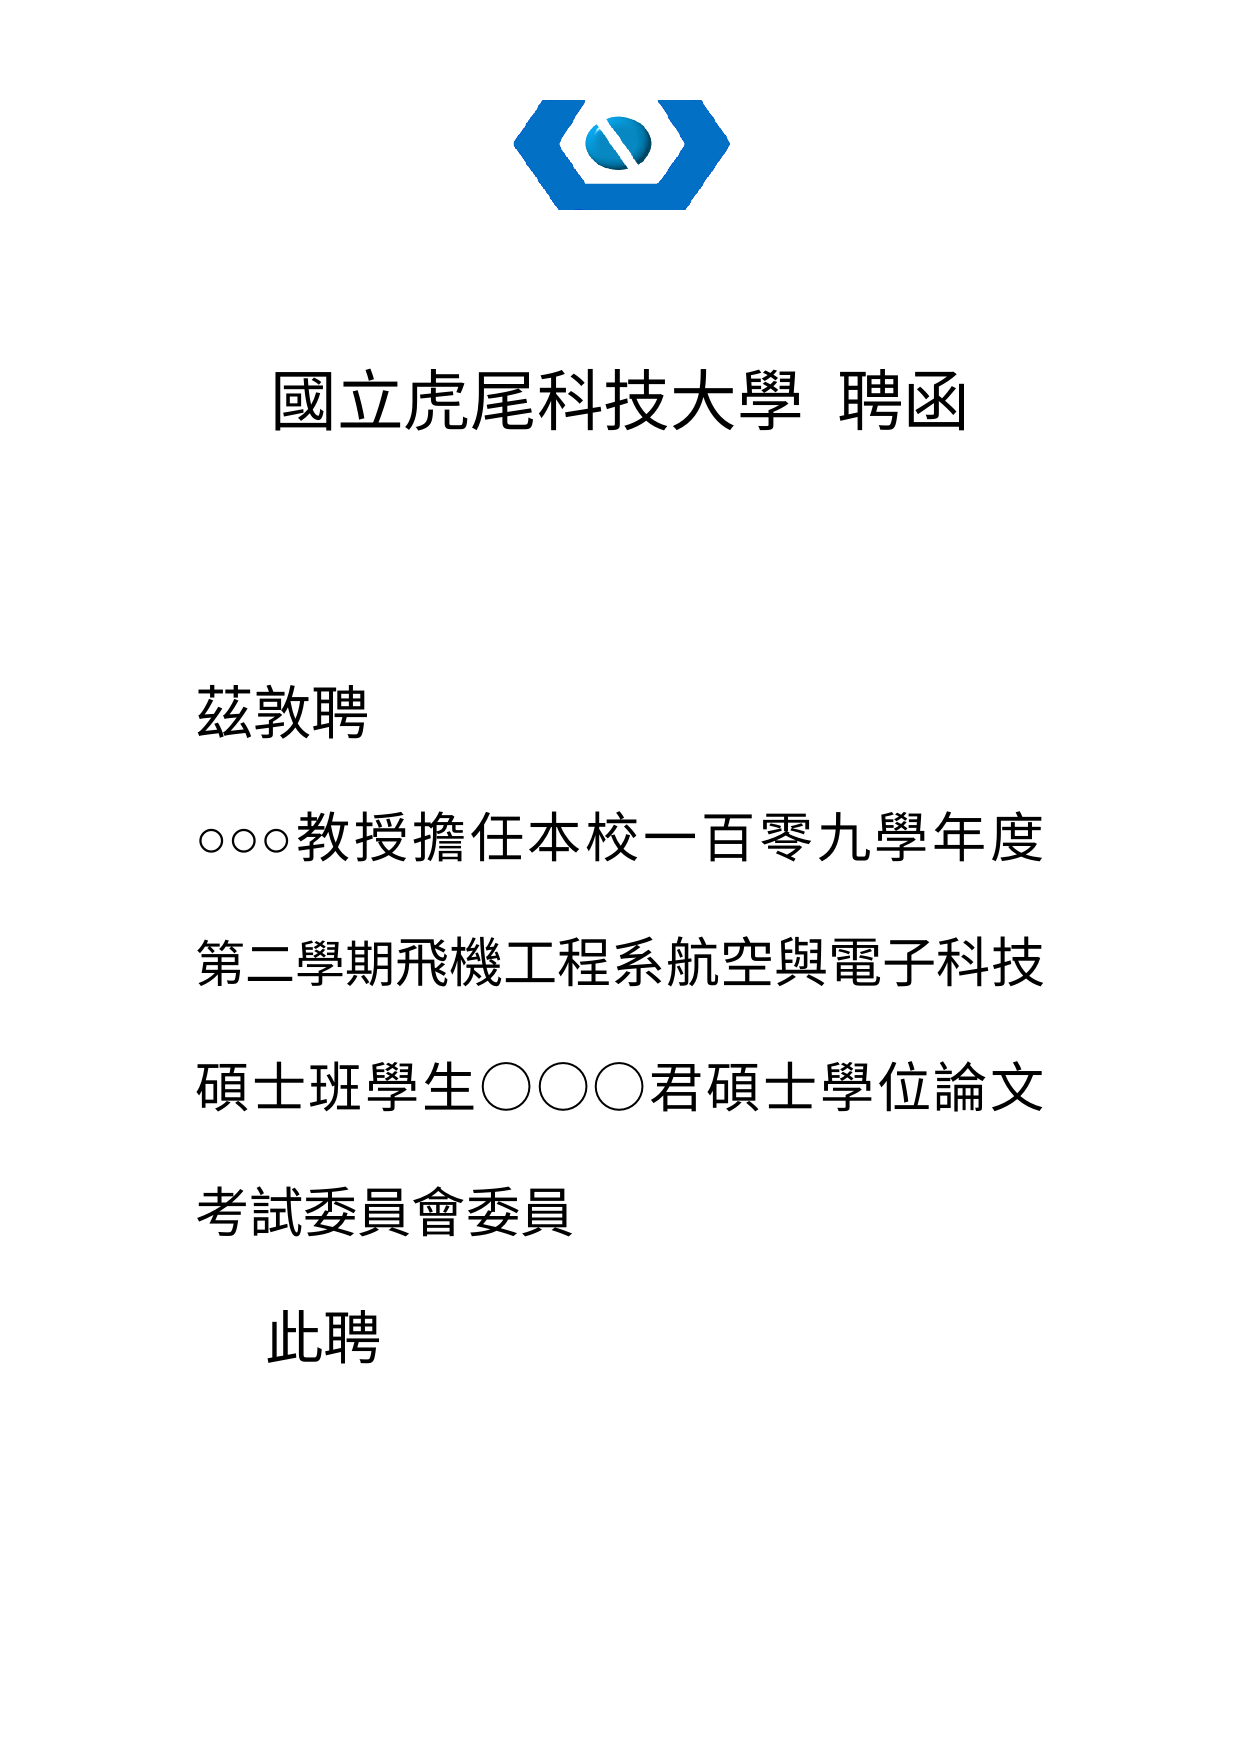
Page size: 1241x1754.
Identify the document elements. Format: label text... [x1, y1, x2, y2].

text 此聘 [195, 1261, 1045, 1386]
text ○○○教授擔任本校一百零九學年度第二學期飛機工程系航空與電子科技碩士班學生○○○君碩士學位論文考試委員會委員 [195, 761, 1045, 1261]
text 茲敦聘 [195, 636, 1045, 761]
text 國立虎尾科技大學 聘函 [195, 323, 1045, 448]
